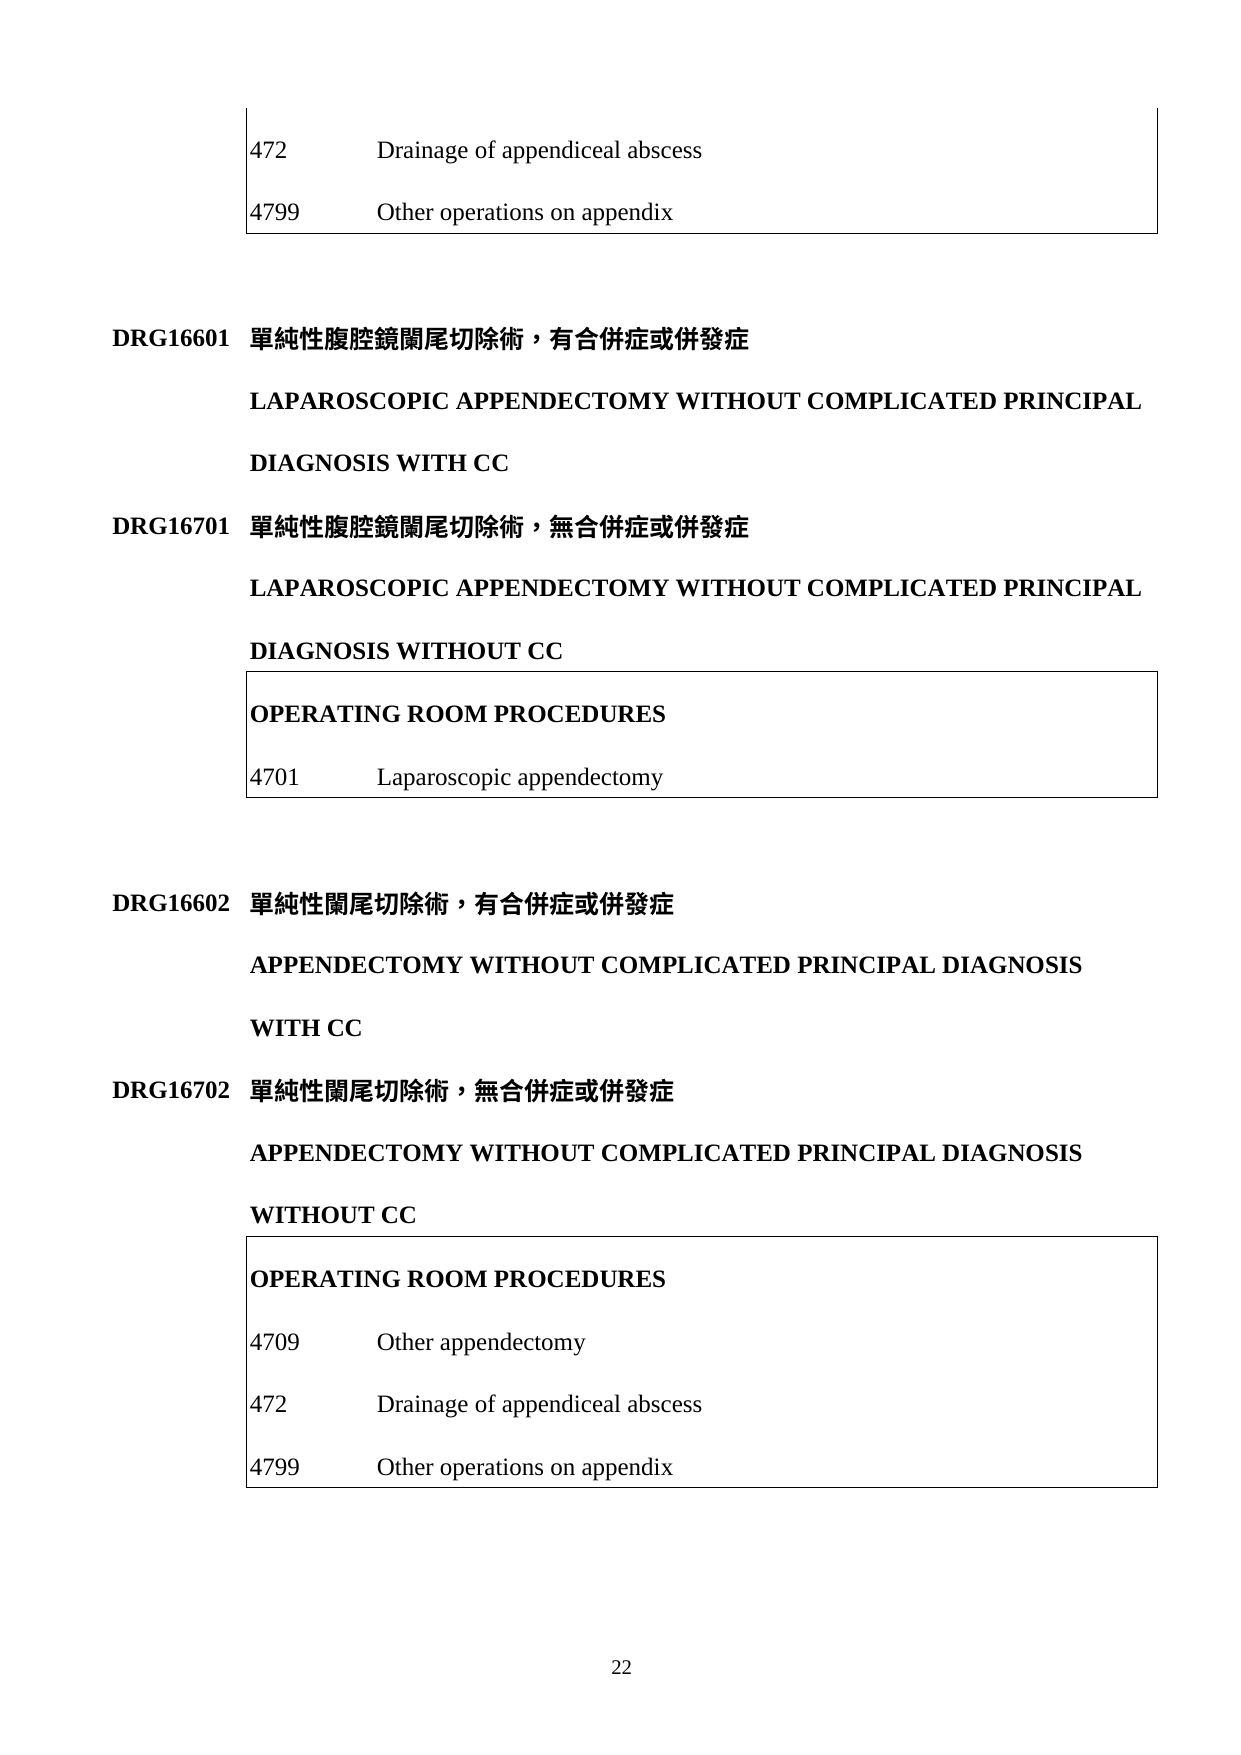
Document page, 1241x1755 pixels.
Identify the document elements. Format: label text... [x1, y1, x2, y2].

table_cell [109, 1111, 247, 1236]
table_cell [247, 234, 374, 296]
table_cell Other operations on appendix [374, 1424, 1157, 1487]
table_cell [374, 798, 1158, 861]
table_cell 4799 [247, 170, 374, 233]
table_cell [374, 1488, 1158, 1550]
table_cell 472 [247, 108, 374, 170]
table_cell [109, 233, 247, 296]
table_cell 單純性闌尾切除術，有合併症或併發症 [247, 861, 1158, 923]
table_cell Drainage of appendiceal abscess [374, 1362, 1157, 1424]
table_cell [374, 234, 1158, 296]
table_cell Laparoscopic appendectomy [374, 735, 1157, 797]
table_cell 單純性腹腔鏡闌尾切除術，有合併症或併發症 [247, 296, 1158, 359]
table_cell DRG16701 [109, 484, 247, 546]
table_cell [109, 170, 246, 233]
table_cell LAPAROSCOPIC APPENDECTOMY WITHOUT COMPLICATED PRINCIPAL DIAGNOSIS WITH CC [247, 359, 1158, 484]
table_cell 472 [247, 1362, 374, 1424]
table_cell 單純性腹腔鏡闌尾切除術，無合併症或併發症 [247, 484, 1158, 546]
table_cell [109, 735, 246, 797]
table_cell OPERATING ROOM PROCEDURES [247, 1237, 1157, 1299]
table_cell [109, 671, 246, 735]
table_cell [109, 1487, 247, 1550]
table_cell [109, 1299, 246, 1362]
table_cell DRG16702 [109, 1048, 247, 1111]
table_cell [109, 923, 247, 1048]
table_cell [109, 797, 247, 861]
table_cell 4709 [247, 1299, 374, 1362]
table_cell [109, 359, 247, 484]
table_cell DRG16602 [109, 861, 247, 923]
table_cell [109, 1424, 246, 1487]
table_cell [109, 1362, 246, 1424]
table_cell LAPAROSCOPIC APPENDECTOMY WITHOUT COMPLICATED PRINCIPAL DIAGNOSIS WITHOUT CC [247, 546, 1158, 671]
table_cell Other appendectomy [374, 1299, 1157, 1362]
table_cell Drainage of appendiceal abscess [374, 108, 1157, 170]
table_cell APPENDECTOMY WITHOUT COMPLICATED PRINCIPAL DIAGNOSIS WITHOUT CC [247, 1111, 1158, 1236]
table_cell [109, 546, 247, 671]
table_cell [247, 798, 374, 861]
table_cell 4799 [247, 1424, 374, 1487]
table_cell Other operations on appendix [374, 170, 1157, 233]
table_cell [247, 1488, 374, 1550]
table_cell OPERATING ROOM PROCEDURES [247, 672, 1157, 735]
table_cell APPENDECTOMY WITHOUT COMPLICATED PRINCIPAL DIAGNOSIS WITH CC [247, 923, 1158, 1048]
table_cell [109, 108, 246, 170]
table_cell 4701 [247, 735, 374, 797]
table_cell 單純性闌尾切除術，無合併症或併發症 [247, 1048, 1158, 1111]
table_cell [109, 1236, 246, 1299]
table_cell DRG16601 [109, 296, 247, 359]
